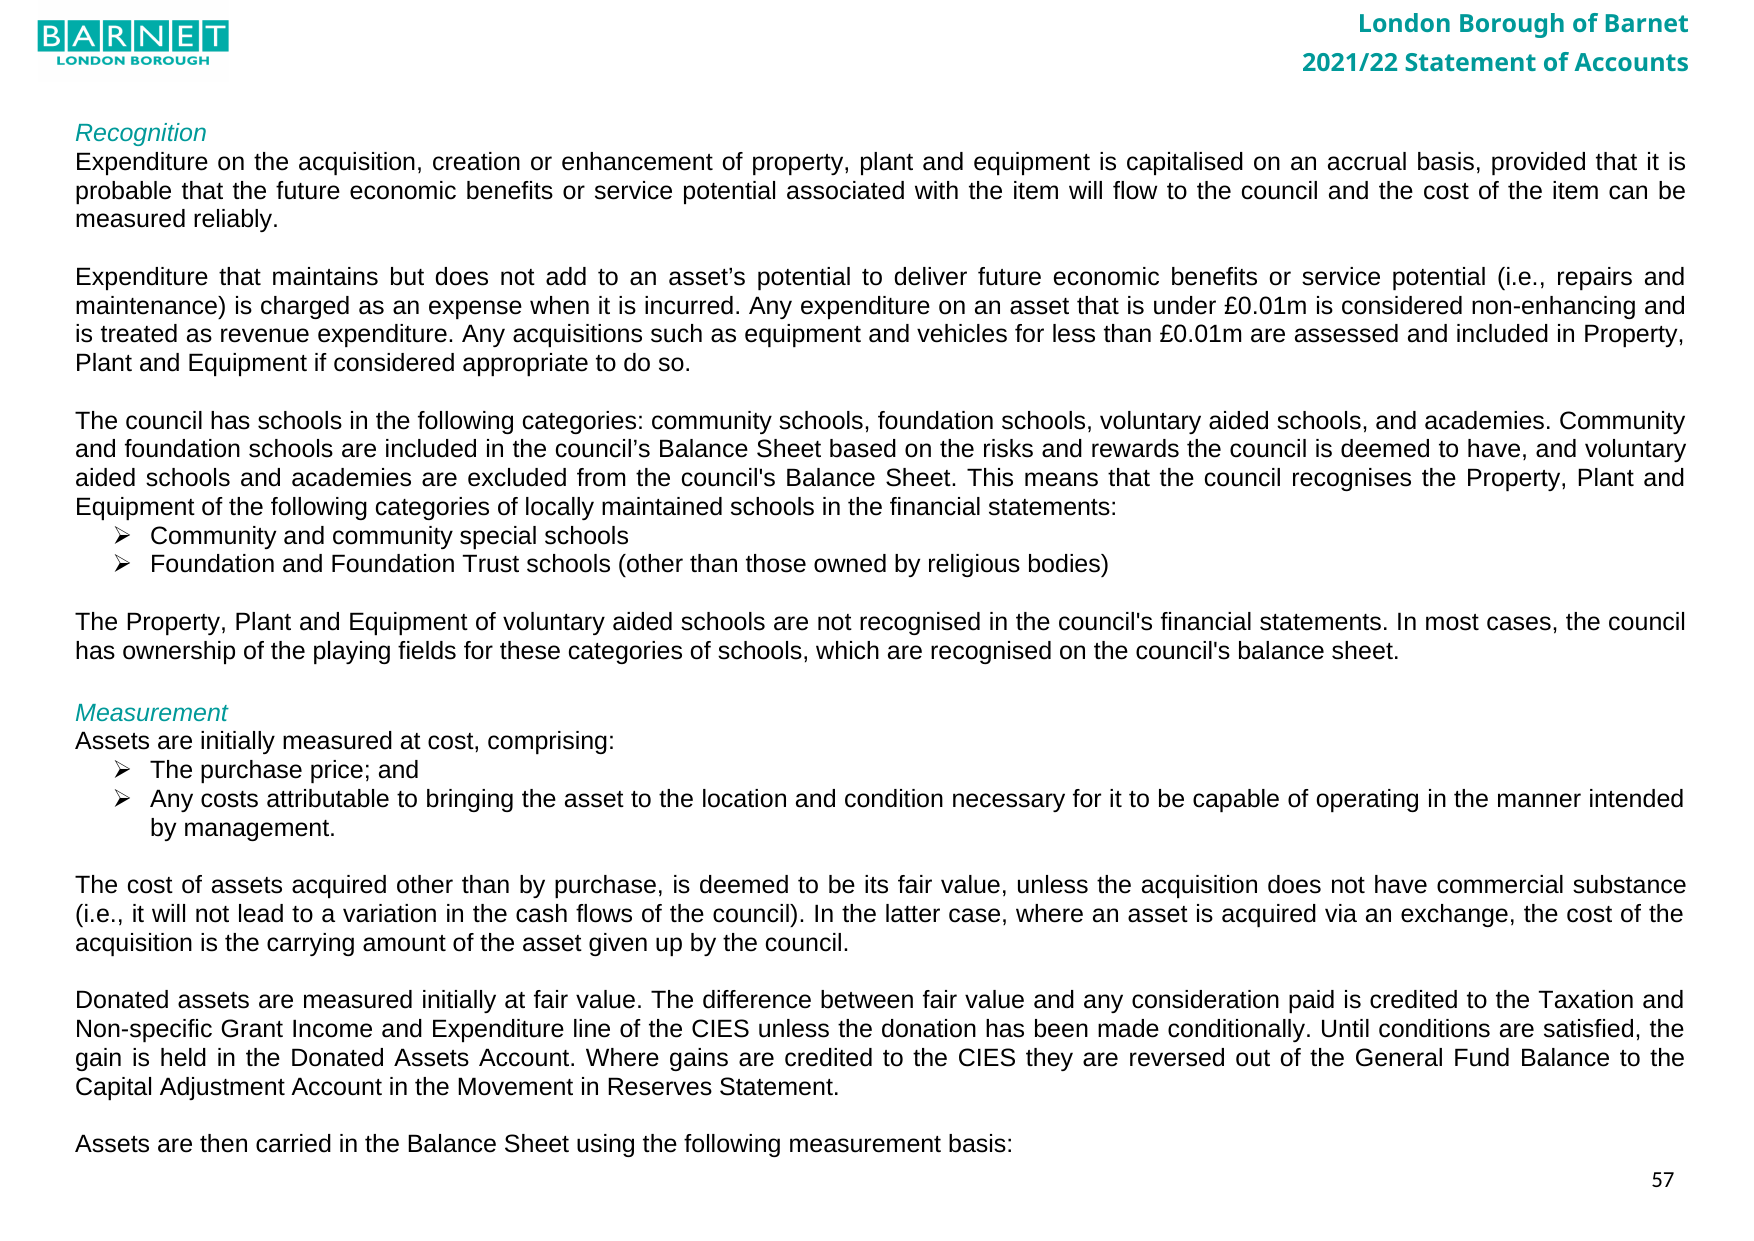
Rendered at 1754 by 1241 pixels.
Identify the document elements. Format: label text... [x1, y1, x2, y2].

list The purchase price; and [112, 755, 1689, 784]
subtitle Recognition [75, 118, 1689, 147]
subtitle Measurement [75, 697, 1689, 726]
text The cost of assets acquired other than by purchase, is deemed to be its fair value, unless the acquisition does not have commercial substance (i.e., it will not lead to a variation in the cash flows of the council). In the latter case, where an asset is acquired via an exchange, the cost of the acquisition is the carrying amount of the asset given up by the council. [75, 870, 1689, 956]
text Donated assets are measured initially at fair value. The difference between fair value and any consideration paid is credited to the Taxation and Non-specific Grant Income and Expenditure line of the CIES unless the donation has been made conditionally. Until conditions are satisfied, the gain is held in the Donated Assets Account. Where gains are credited to the CIES they are reversed out of the General Fund Balance to the Capital Adjustment Account in the Movement in Reserves Statement. [75, 985, 1689, 1100]
text The Property, Plant and Equipment of voluntary aided schools are not recognised in the council's financial statements. In most cases, the council has ownership of the playing fields for these categories of schools, which are recognised on the council's balance sheet. [75, 607, 1689, 664]
text The council has schools in the following categories: community schools, foundation schools, voluntary aided schools, and academies. Community and foundation schools are included in the council’s Balance Sheet based on the risks and rewards the council is deemed to have, and voluntary aided schools and academies are excluded from the council's Balance Sheet. This means that the council recognises the Property, Plant and Equipment of the following categories of locally maintained schools in the financial statements: [75, 406, 1689, 521]
text Assets are then carried in the Balance Sheet using the following measurement basis: [75, 1129, 1689, 1158]
text Expenditure on the acquisition, creation or enhancement of property, plant and equipment is capitalised on an accrual basis, provided that it is probable that the future economic benefits or service potential associated with the item will flow to the council and the cost of the item can be measured reliably. [75, 147, 1689, 233]
text Expenditure that maintains but does not add to an asset’s potential to deliver future economic benefits or service potential (i.e., repairs and maintenance) is charged as an expense when it is incurred. Any expenditure on an asset that is under £0.01m is considered non-enhancing and is treated as revenue expenditure. Any acquisitions such as equipment and vehicles for less than £0.01m are assessed and included in Property, Plant and Equipment if considered appropriate to do so. [75, 262, 1689, 377]
list Foundation and Foundation Trust schools (other than those owned by religious bodies) [112, 549, 1689, 578]
list Any costs attributable to bringing the asset to the location and condition necessary for it to be capable of operating in the manner intended by management. [112, 784, 1689, 841]
text Assets are initially measured at cost, comprising: [75, 726, 1689, 755]
list Community and community special schools [112, 521, 1689, 549]
